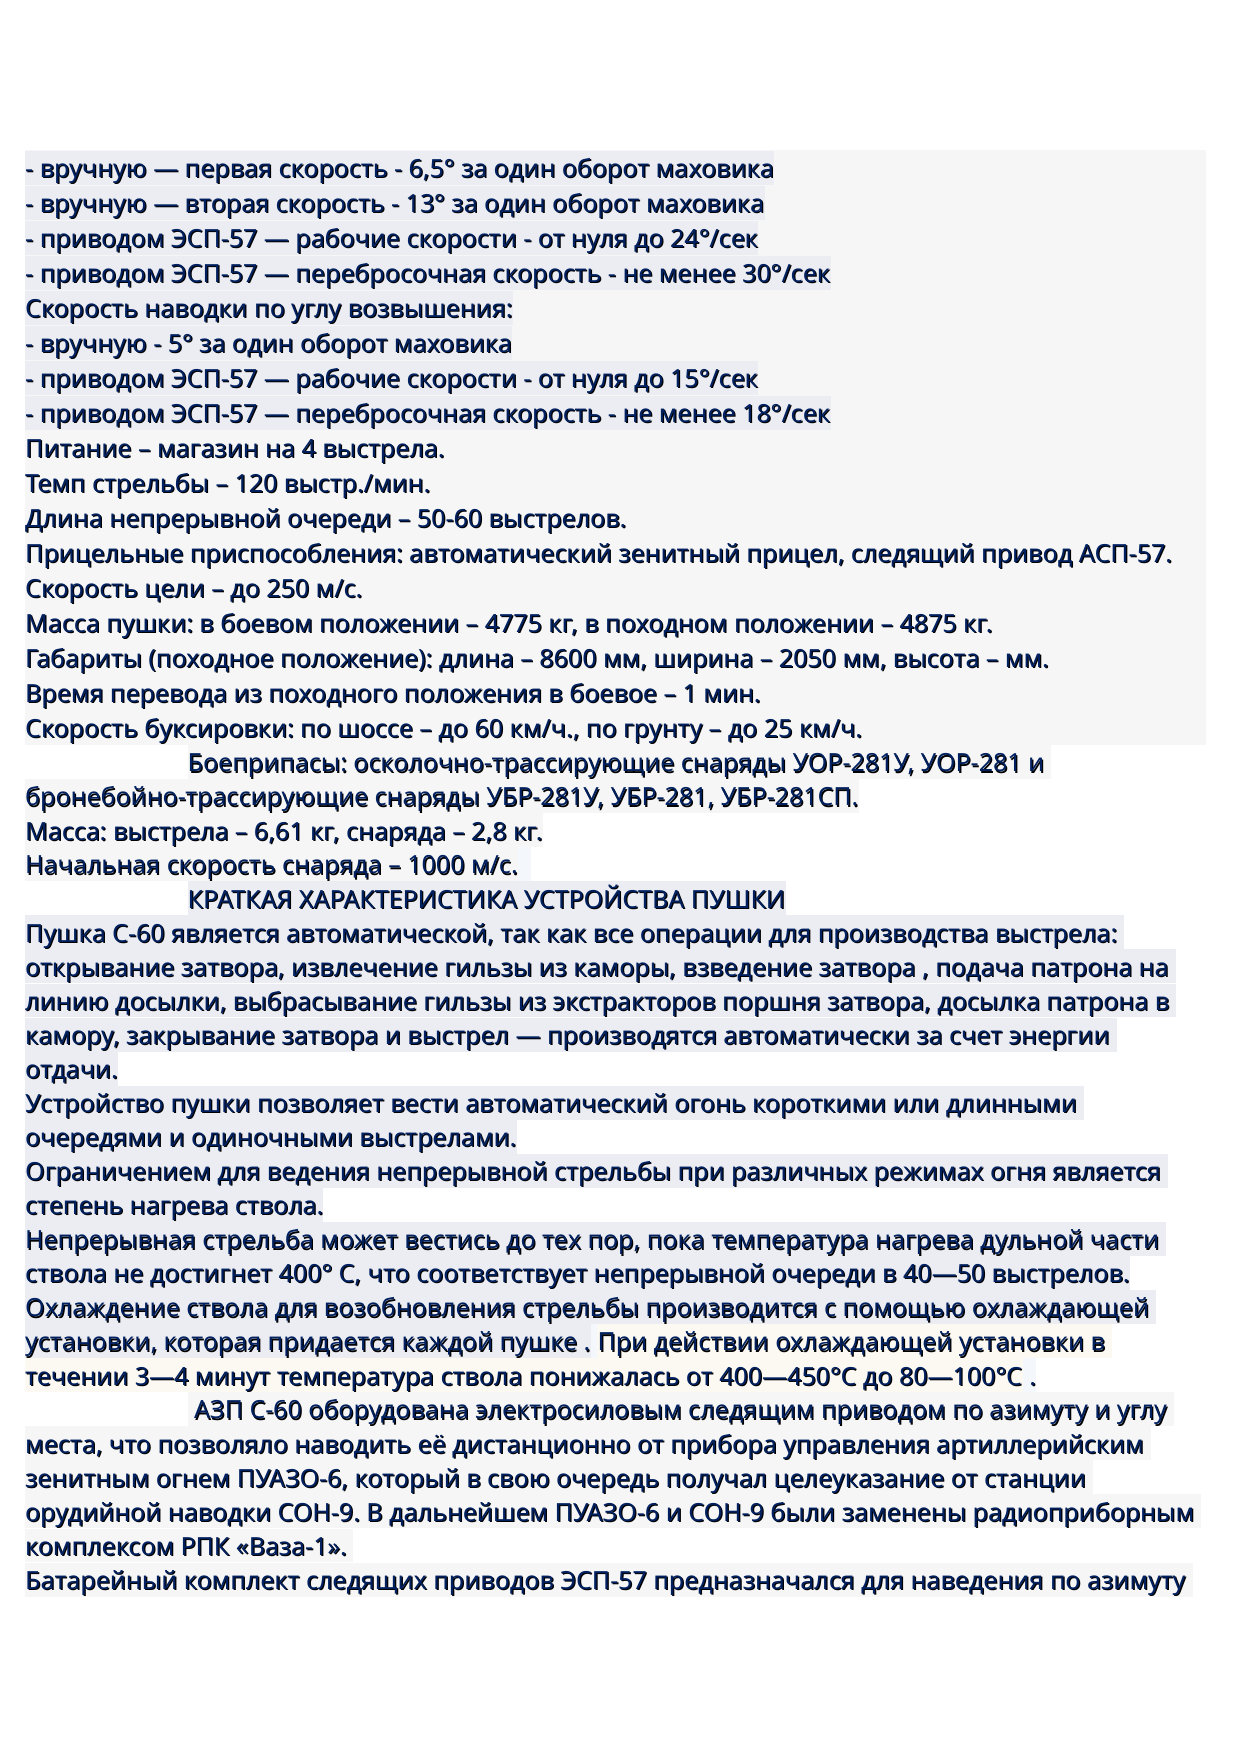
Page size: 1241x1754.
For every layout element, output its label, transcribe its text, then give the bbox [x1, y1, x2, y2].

text Боеприпасы: осколочно-трассирующие снаряды УОР-281У, УОР-281 и бронебойно-трассирующие снаряды УБР-281У, УБР-281, УБР-281СП. Масса: выстрела – 6,61 кг, снаряда – 2,8 кг. Начальная скорость снаряда – 1000 м/с. [25, 745, 1206, 881]
text АЗП С-60 оборудована электросиловым следящим приводом по азимуту и углу места, что позволяло наводить её дистанционно от прибора управления артиллерийским зенитным огнем ПУАЗО-6, который в свою очередь получал целеуказание от станции орудийной наводки СОН-9. В дальнейшем ПУАЗО-6 и СОН-9 были заменены радиоприборным комплексом РПК «Ваза-1». Батарейный комплект следящих приводов ЭСП-57 предназначался для наведения по азимуту [25, 1392, 1206, 1597]
text КРАТКАЯ ХАРАКТЕРИСТИКА УСТРОЙСТВА ПУШКИ Пушка С-60 является автоматической, так как все операции для производства выстрела: открывание затвора, извлечение гильзы из каморы, взведение затвора , подача патрона на линию досылки, выбрасывание гильзы из экстракторов поршня затвора, досылка патрона в камору, закрывание затвора и выстрел — производятся автоматически за счет энергии отдачи. Устройство пушки позволяет вести автоматический огонь короткими или длинными очередями и одиночными выстрелами. Ограничением для ведения непрерывной стрельбы при различных режимах огня является степень нагрева ствола. Непрерывная стрельба может вестись до тех пор, пока температура нагрева дульной части ствола не достигнет 400° С, что соответствует непрерывной очереди в 40—50 выстрелов. Охлаждение ствола для возобновления стрельбы производится с помощью охлаждающей установки, которая придается каждой пушке . При действии охлаждающей установки в течении 3—4 минут температура ствола понижалась от 400—450°С до 80—100°С . [25, 881, 1206, 1392]
text - вручную — первая скорость - 6,5° за один оборот маховика - вручную — вторая скорость - 13° за один оборот маховика - приводом ЭСП-57 — рабочие скорости - от нуля до 24°/сек - приводом ЭСП-57 — перебросочная скорость - не менее 30°/сек Скорость наводки по углу возвышения: - вручную - 5° за один оборот маховика - приводом ЭСП-57 — рабочие скорости - от нуля до 15°/сек - приводом ЭСП-57 — перебросочная скорость - не менее 18°/сек Питание – магазин на 4 выстрела. Темп стрельбы – 120 выстр./мин. Длина непрерывной очереди – 50-60 выстрелов. Прицельные приспособления: автоматический зенитный прицел, следящий привод АСП-57. Скорость цели – до 250 м/с. Масса пушки: в боевом положении – 4775 кг, в походном положении – 4875 кг. Габариты (походное положение): длина – 8600 мм, ширина – 2050 мм, высота – мм. Время перевода из походного положения в боевое – 1 мин. Скорость буксировки: по шоссе – до 60 км/ч., по грунту – до 25 км/ч. [25, 150, 1206, 745]
